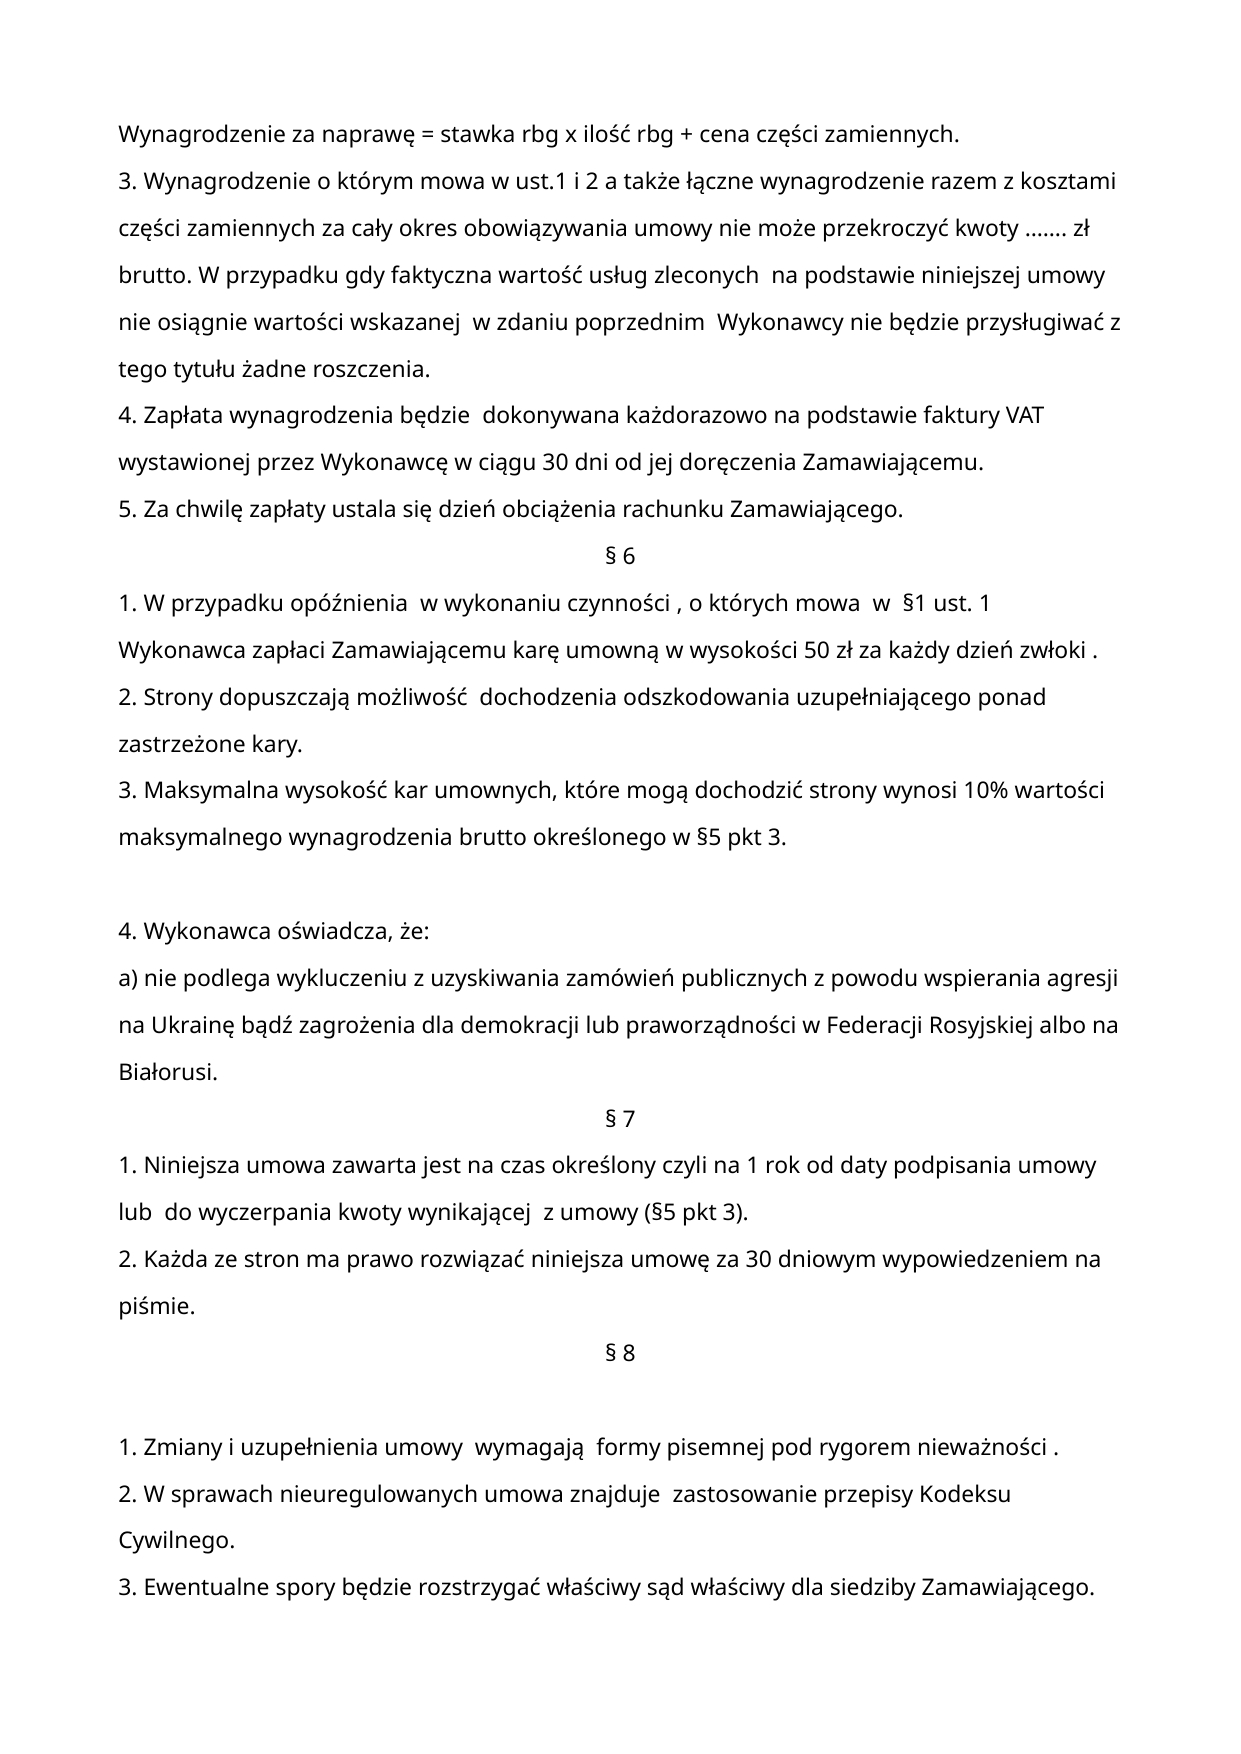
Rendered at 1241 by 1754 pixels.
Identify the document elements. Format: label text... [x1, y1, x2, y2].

text 4. Zapłata wynagrodzenia będzie dokonywana każdorazowo na podstawie faktury VAT wystawionej przez Wykonawcę w ciągu 30 dni od jej doręczenia Zamawiającemu. [118, 399, 1122, 477]
text § 6 [118, 540, 1122, 571]
text Wynagrodzenie za naprawę = stawka rbg x ilość rbg + cena części zamiennych. [118, 118, 1122, 149]
text 3. Wynagrodzenie o którym mowa w ust.1 i 2 a także łączne wynagrodzenie razem z kosztami części zamiennych za cały okres obowiązywania umowy nie może przekroczyć kwoty ……. zł brutto. W przypadku gdy faktyczna wartość usług zleconych na podstawie niniejszej umowy nie osiągnie wartości wskazanej w zdaniu poprzednim Wykonawcy nie będzie przysługiwać z tego tytułu żadne roszczenia. [118, 165, 1122, 384]
text 3. Maksymalna wysokość kar umownych, które mogą dochodzić strony wynosi 10% wartości maksymalnego wynagrodzenia brutto określonego w §5 pkt 3. [118, 774, 1122, 852]
text § 7 [118, 1102, 1122, 1134]
text § 8 [118, 1337, 1122, 1368]
text 1. W przypadku opóźnienia w wykonaniu czynności , o których mowa w §1 ust. 1 Wykonawca zapłaci Zamawiającemu karę umowną w wysokości 50 zł za każdy dzień zwłoki . [118, 587, 1122, 665]
text 5. Za chwilę zapłaty ustala się dzień obciążenia rachunku Zamawiającego. [118, 493, 1122, 524]
text 2. Każda ze stron ma prawo rozwiązać niniejsza umowę za 30 dniowym wypowiedzeniem na piśmie. [118, 1243, 1122, 1321]
text 1. Niniejsza umowa zawarta jest na czas określony czyli na 1 rok od daty podpisania umowy lub do wyczerpania kwoty wynikającej z umowy (§5 pkt 3). [118, 1149, 1122, 1227]
text 3. Ewentualne spory będzie rozstrzygać właściwy sąd właściwy dla siedziby Zamawiającego. [118, 1571, 1122, 1602]
text 4. Wykonawca oświadcza, że: a) nie podlega wykluczeniu z uzyskiwania zamówień publicznych z powodu wspierania agresji na Ukrainę bądź zagrożenia dla demokracji lub praworządności w Federacji Rosyjskiej albo na Białorusi. [118, 915, 1122, 1087]
text 1. Zmiany i uzupełnienia umowy wymagają formy pisemnej pod rygorem nieważności . [118, 1431, 1122, 1462]
text 2. Strony dopuszczają możliwość dochodzenia odszkodowania uzupełniającego ponad zastrzeżone kary. [118, 681, 1122, 759]
text 2. W sprawach nieuregulowanych umowa znajduje zastosowanie przepisy Kodeksu Cywilnego. [118, 1477, 1122, 1556]
